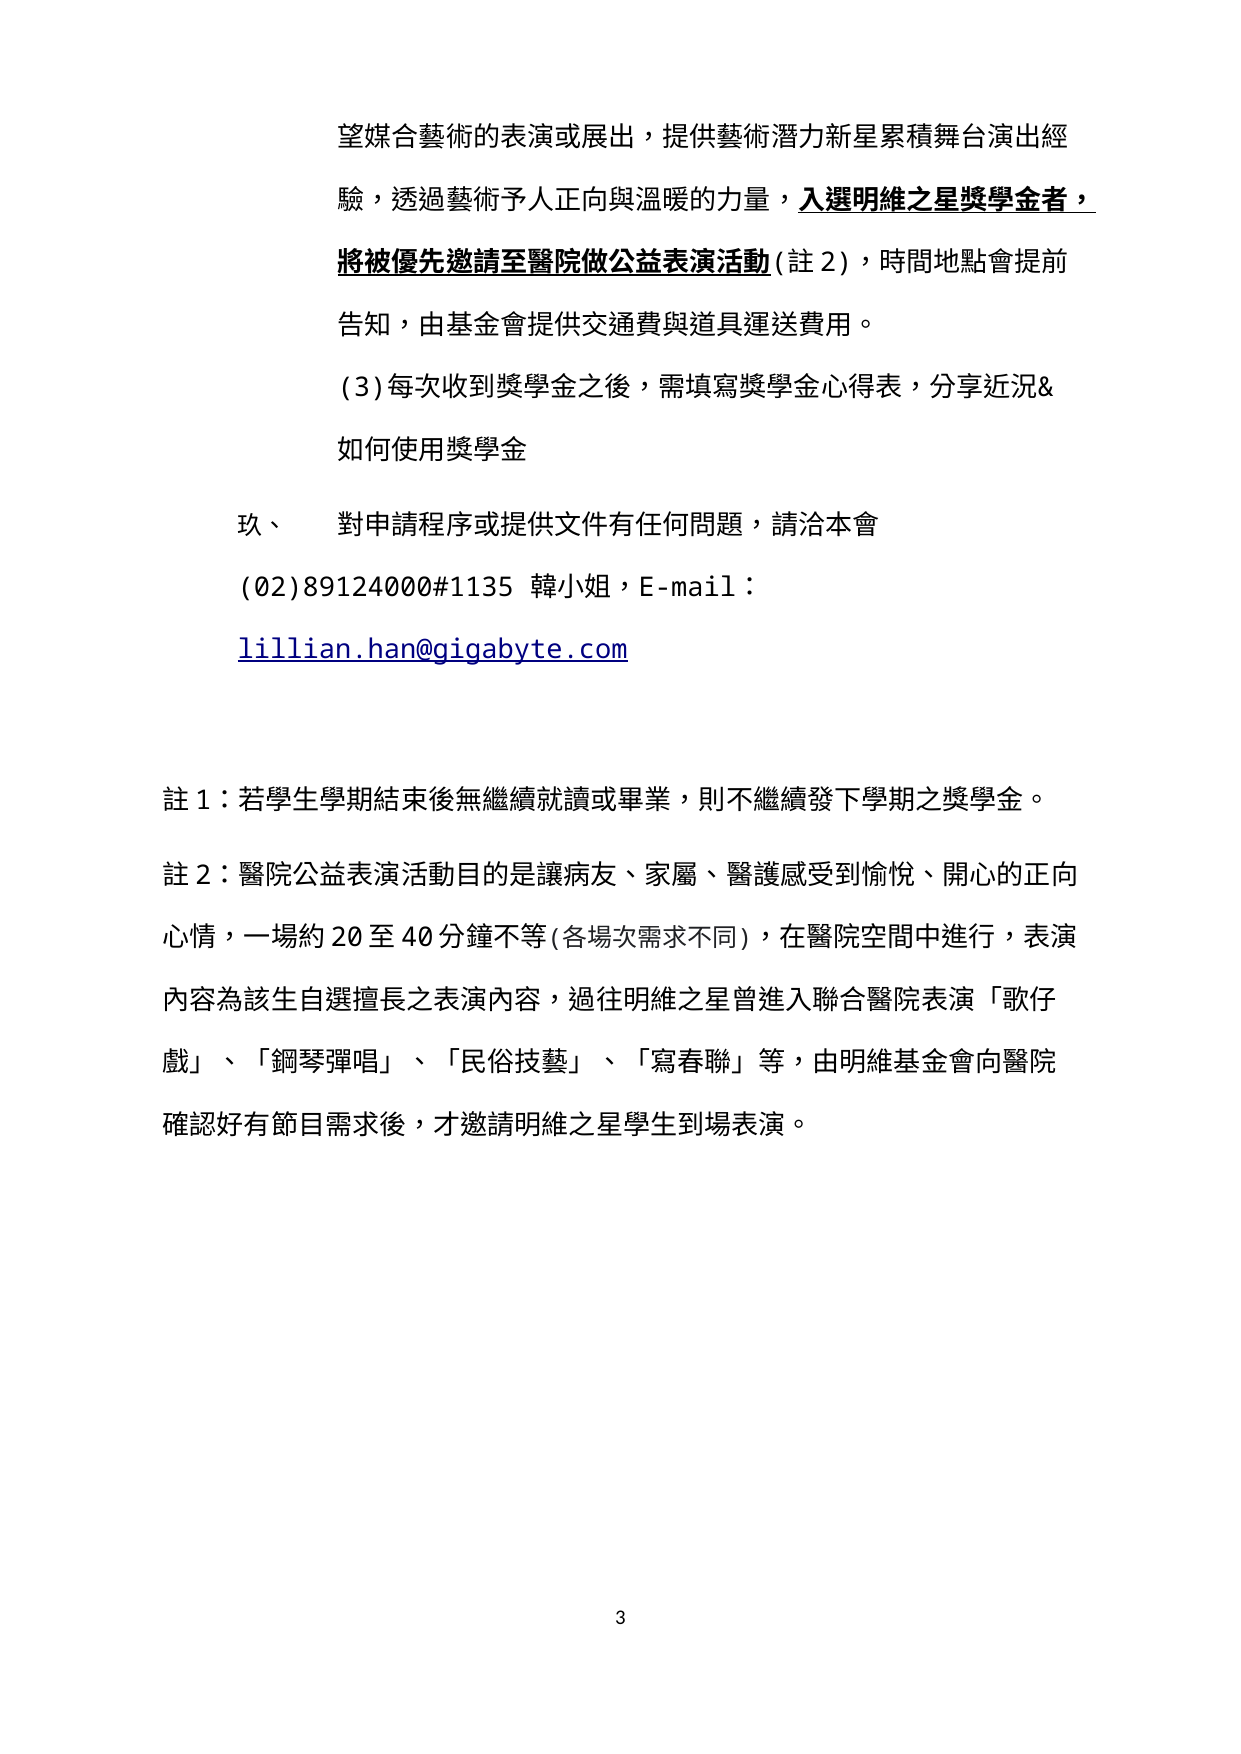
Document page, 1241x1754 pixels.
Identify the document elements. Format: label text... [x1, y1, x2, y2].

text 註1：若學生學期結束後無繼續就讀或畢業，則不繼續發下學期之獎學金。 [162, 756, 1078, 818]
list 每次收到獎學金之後，需填寫獎學金心得表，分享近況&如何使用獎學金 [337, 343, 1078, 468]
list 對申請程序或提供文件有任何問題，請洽本會(02)89124000#1135 韓小姐，E-mail：lillian.han@gigabyte.com [237, 481, 1078, 668]
list 明維教育基金會致力於醫院、社區等公共空間美化，更希望媒合藝術的表演或展出，提供藝術潛力新星累積舞台演出經驗，透過藝術予人正向與溫暖的力量，入選明維之星獎學金者，將被優先邀請至醫院做公益表演活動(註2)，時間地點會提前告知，由基金會提供交通費與道具運送費用。 [337, 93, 1078, 343]
text 註2：醫院公益表演活動目的是讓病友、家屬、醫護感受到愉悅、開心的正向心情，一場約20至40分鐘不等(各場次需求不同)，在醫院空間中進行，表演內容為該生自選擅長之表演內容，過往明維之星曾進入聯合醫院表演「歌仔戲」、「鋼琴彈唱」、「民俗技藝」、「寫春聯」等，由明維基金會向醫院確認好有節目需求後，才邀請明維之星學生到場表演。 [162, 831, 1078, 1143]
